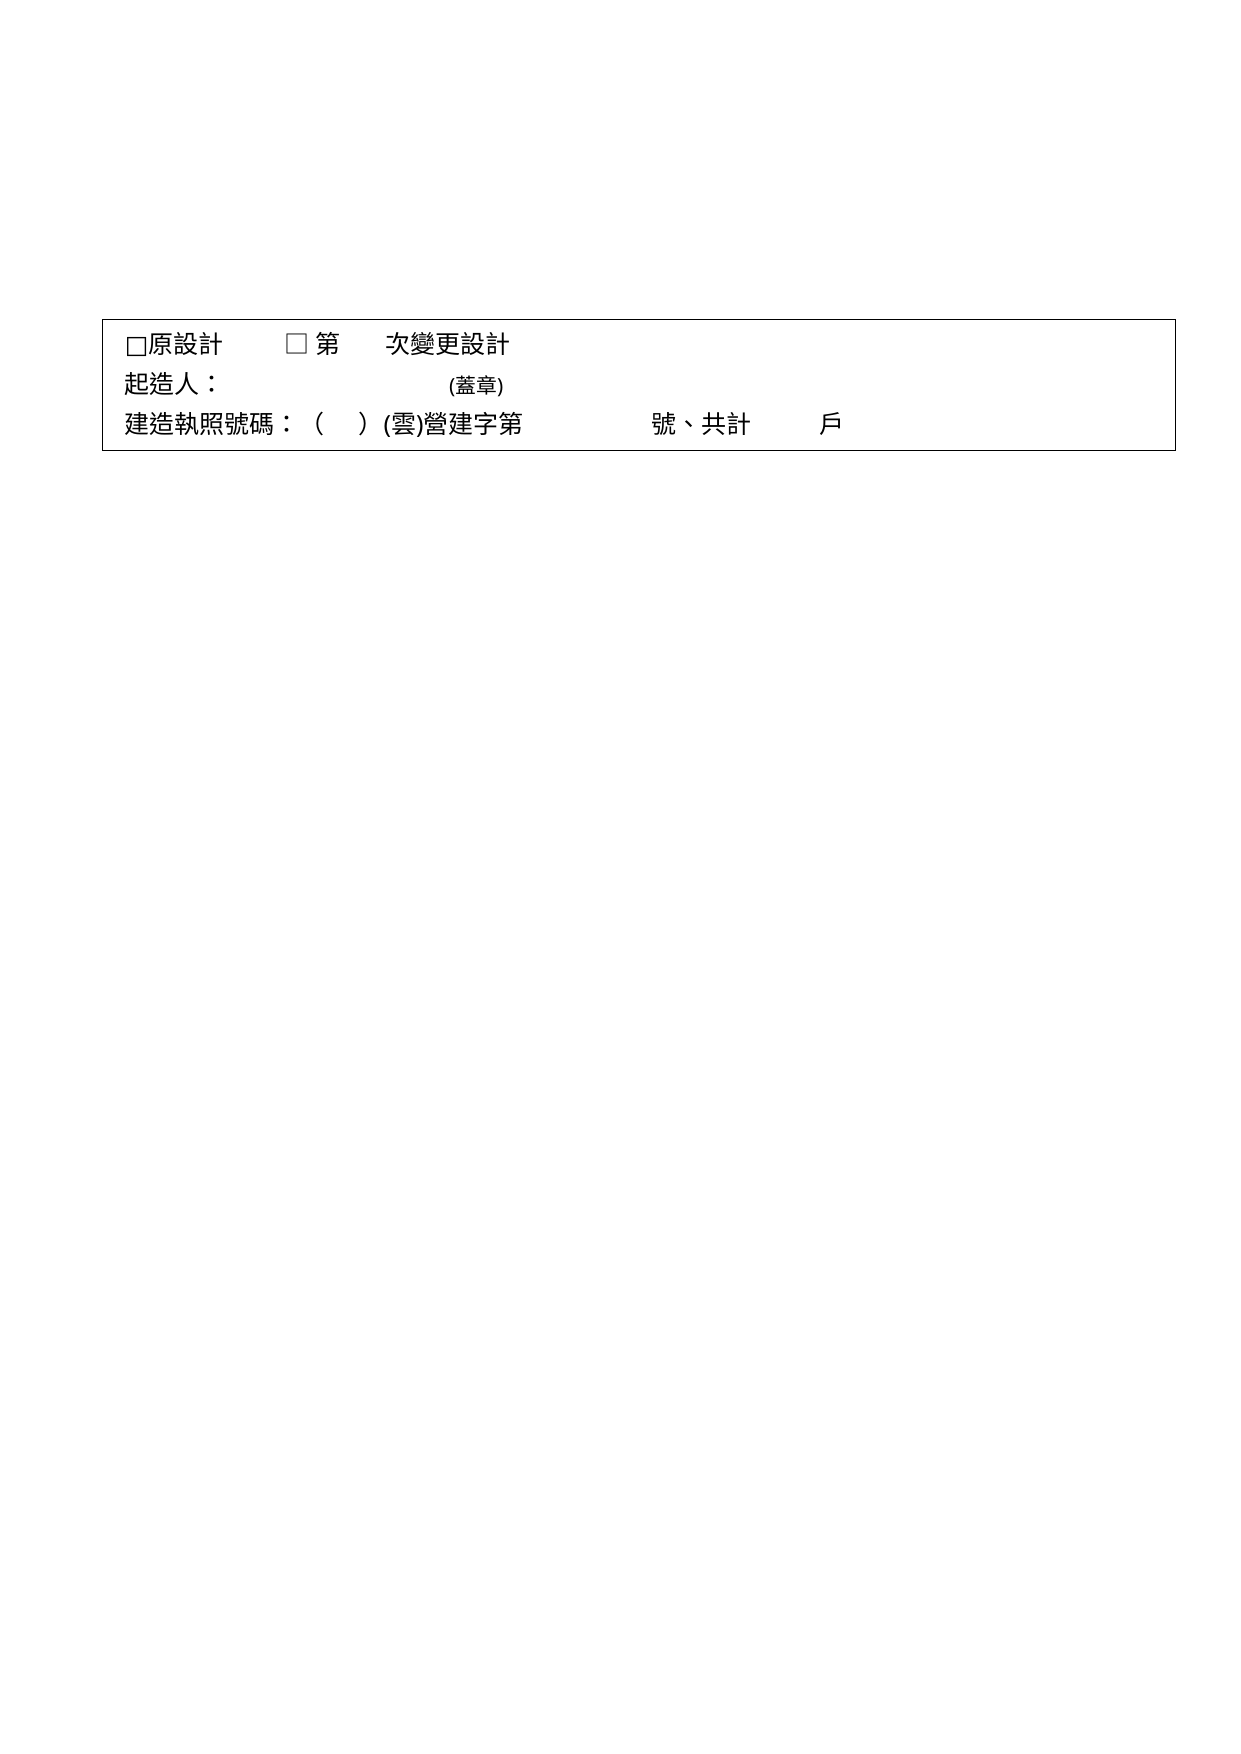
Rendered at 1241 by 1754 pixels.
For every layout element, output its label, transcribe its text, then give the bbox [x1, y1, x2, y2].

table_header □原設計 □ 第 次變更設計 起造人： (蓋章) 建造執照號碼：（ ）(雲)營建字第 號、共計 戶 [103, 320, 1175, 450]
